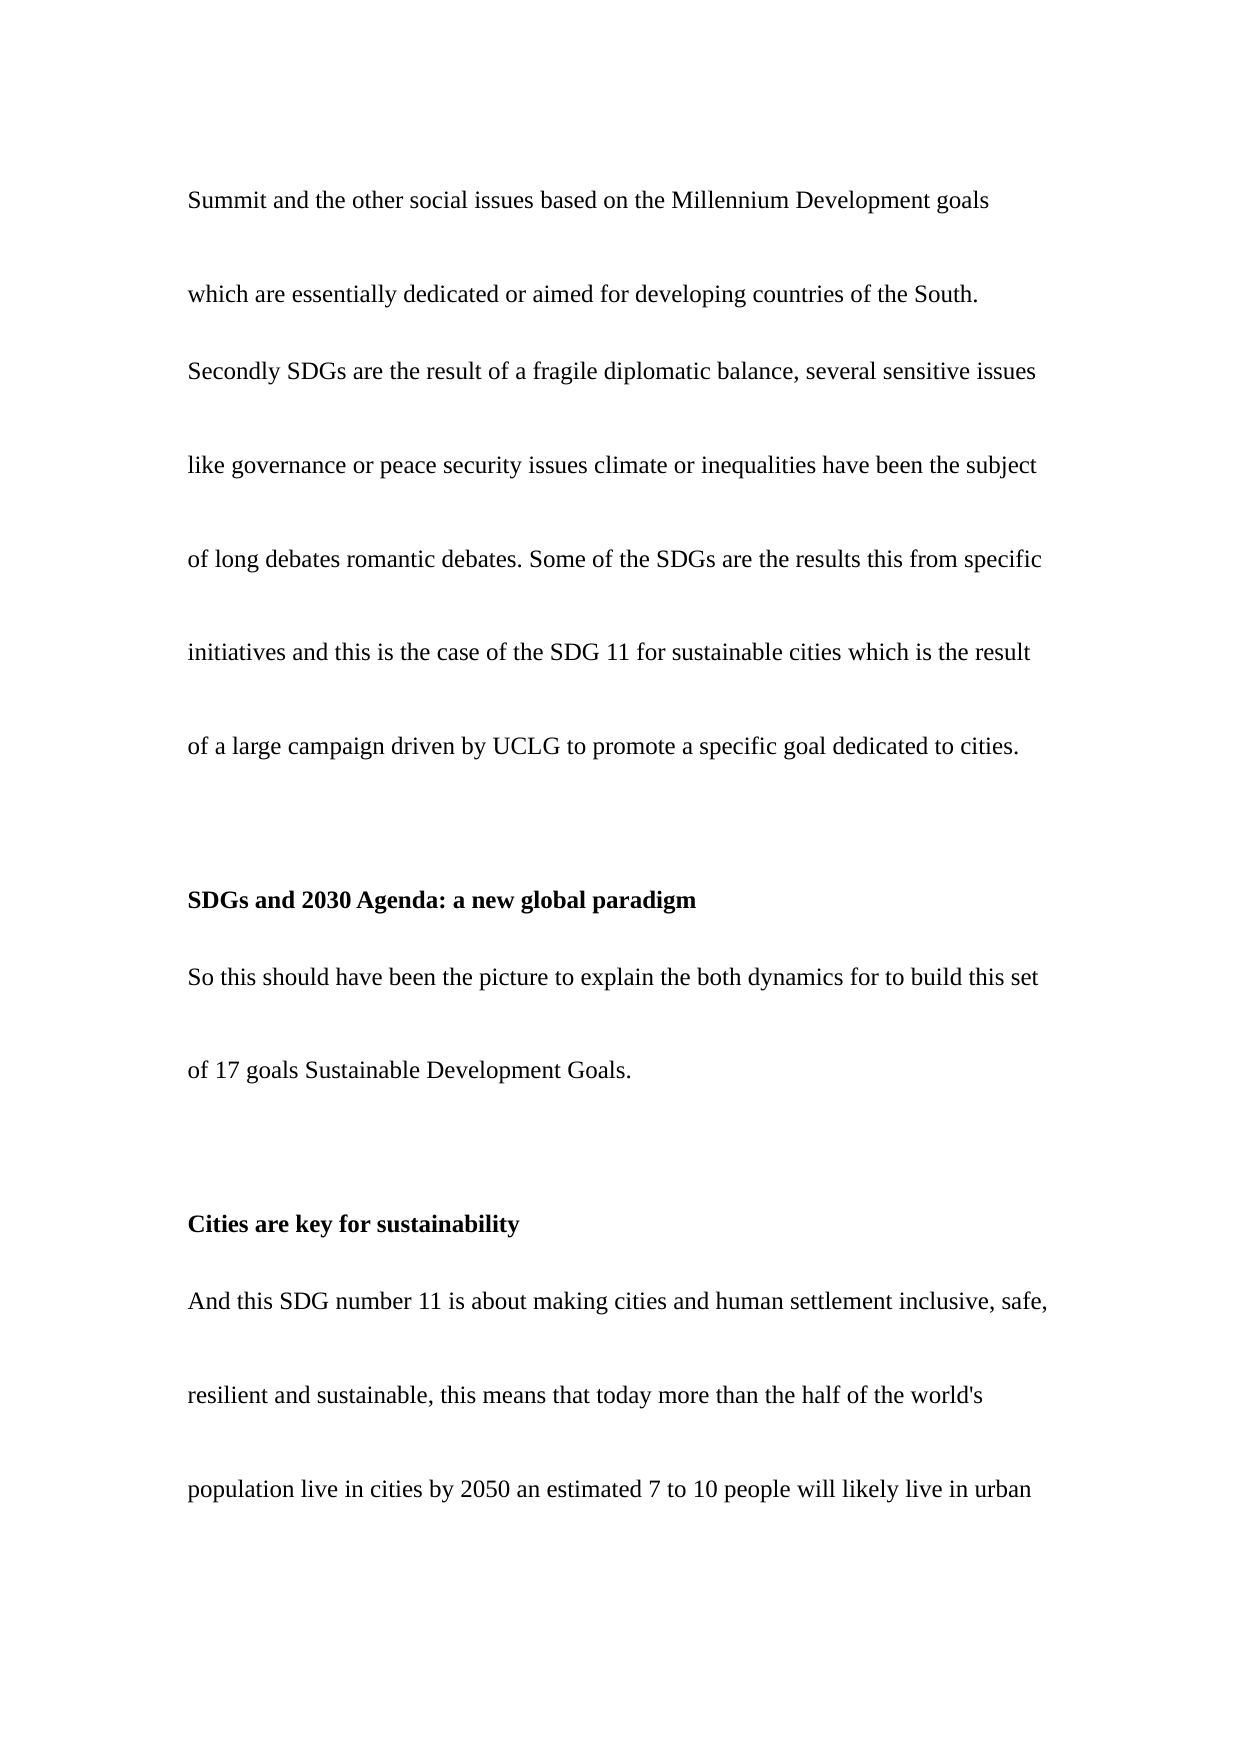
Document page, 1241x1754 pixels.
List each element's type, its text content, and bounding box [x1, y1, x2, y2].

text So this should have been the picture to explain the both dynamics for to build this set of 17 goals Sustainable Development Goals. [187, 934, 1053, 1091]
text Summit and the other social issues based on the Millennium Development goals which are essentially dedicated or aimed for developing countries of the South. [187, 158, 1053, 314]
text Secondly SDGs are the result of a fragile diplomatic balance, several sensitive issues like governance or peace security issues climate or inequalities have been the subject of long debates romantic debates. Some of the SDGs are the results this from specific initiatives and this is the case of the SDG 11 for sustainable cities which is the result of a large campaign driven by UCLG to promote a specific goal dedicated to cities. [187, 329, 1053, 766]
text Cities are key for sustainability [187, 1182, 1053, 1244]
text SDGs and 2030 Agenda: a new global paradigm [187, 858, 1053, 920]
text And this SDG number 11 is about making cities and human settlement inclusive, safe, resilient and sustainable, this means that today more than the half of the world's population live in cities by 2050 an estimated 7 to 10 people will likely live in urban [187, 1259, 1053, 1509]
